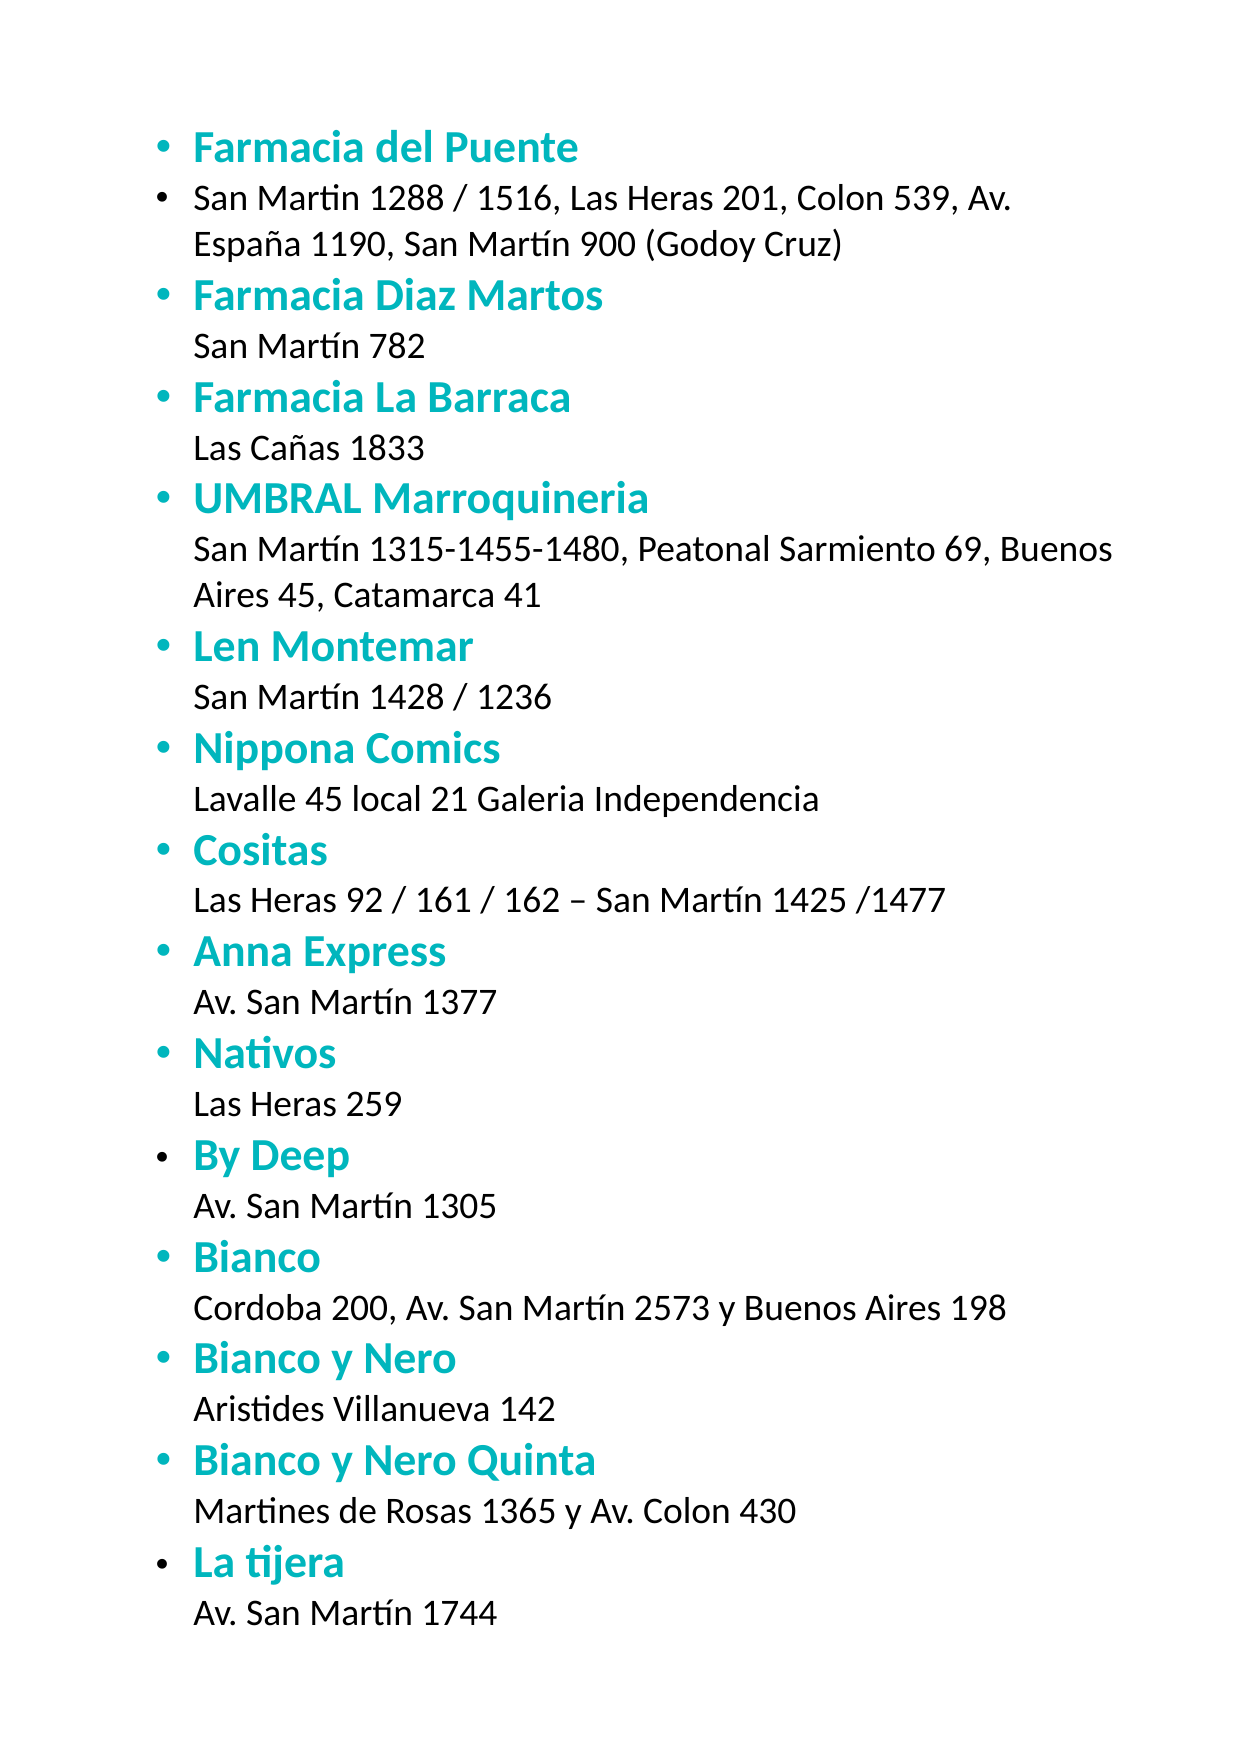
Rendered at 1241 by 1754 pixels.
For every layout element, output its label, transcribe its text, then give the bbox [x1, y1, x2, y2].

list By Deep [156, 1126, 1122, 1182]
list Farmacia Diaz Martos [156, 266, 1122, 322]
list Bianco [156, 1227, 1122, 1283]
list Bianco y Nero Quinta [156, 1431, 1122, 1487]
list San Martin 1288 / 1516, Las Heras 201, Colon 539, Av. España 1190, San Martín 900 (Godoy Cruz) [156, 174, 1122, 266]
list UMBRAL Marroquineria [156, 469, 1122, 525]
list Martines de Rosas 1365 y Av. Colon 430 [156, 1487, 1122, 1533]
list Farmacia La Barraca [156, 367, 1122, 423]
list Anna Express [156, 922, 1122, 978]
list Av. San Martín 1744 [156, 1589, 1122, 1634]
list Len Montemar [156, 617, 1122, 673]
list Cordoba 200, Av. San Martín 2573 y Buenos Aires 198 [156, 1283, 1122, 1329]
list Nativos [156, 1024, 1122, 1080]
list Bianco y Nero [156, 1329, 1122, 1385]
list Las Heras 92 / 161 / 162 – San Martín 1425 /1477 [156, 876, 1122, 922]
list La tijera [156, 1533, 1122, 1589]
list Nippona Comics [156, 719, 1122, 774]
list Av. San Martín 1377 [156, 978, 1122, 1024]
list Av. San Martín 1305 [156, 1182, 1122, 1227]
list Lavalle 45 local 21 Galeria Independencia [156, 774, 1122, 820]
list Las Heras 259 [156, 1080, 1122, 1126]
list Aristides Villanueva 142 [156, 1385, 1122, 1431]
list Cositas [156, 820, 1122, 876]
list Las Cañas 1833 [156, 423, 1122, 469]
list Farmacia del Puente [156, 118, 1122, 174]
list San Martín 782 [156, 322, 1122, 367]
list San Martín 1315-1455-1480, Peatonal Sarmiento 69, Buenos Aires 45, Catamarca 41 [156, 525, 1122, 617]
list San Martín 1428 / 1236 [156, 673, 1122, 719]
